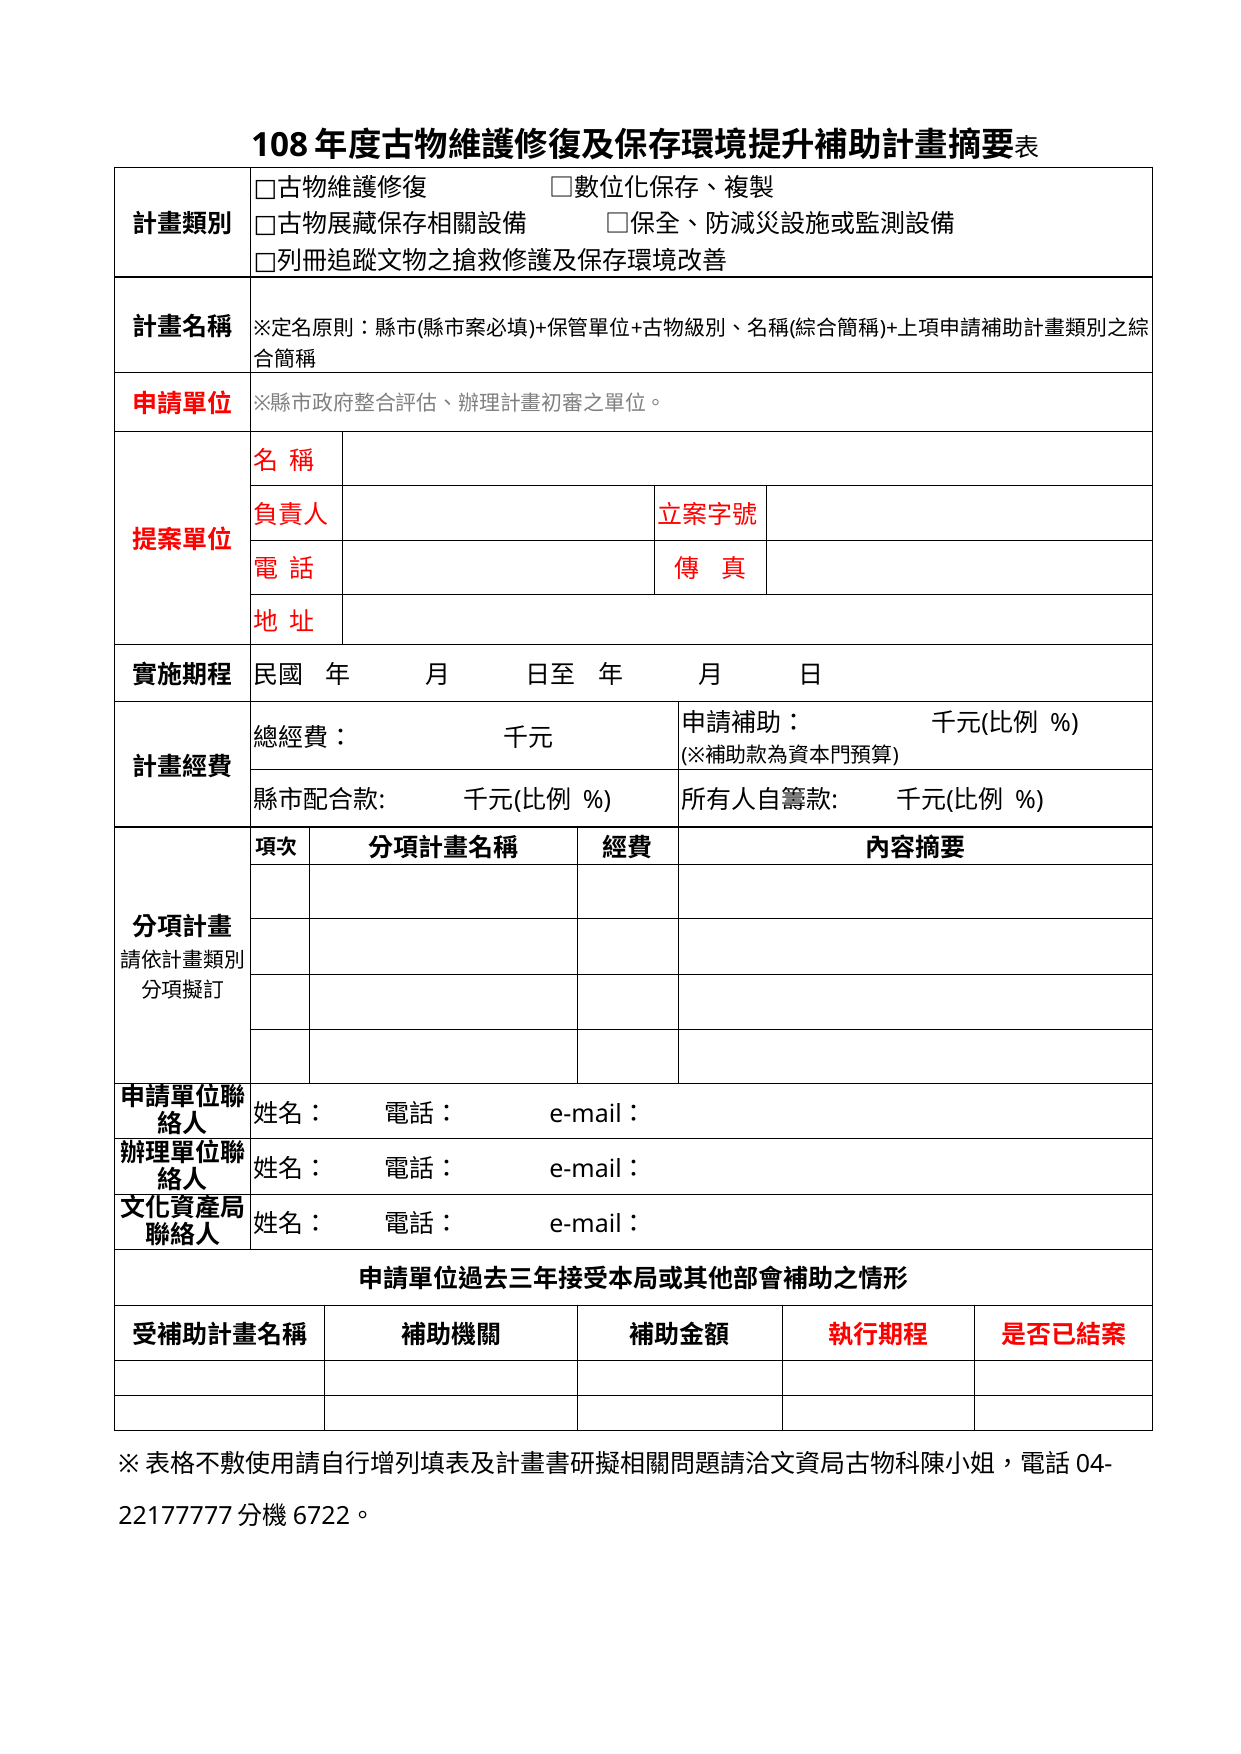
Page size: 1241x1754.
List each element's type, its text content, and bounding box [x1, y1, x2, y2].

table_cell ※定名原則：縣市(縣市案必填)+保管單位+古物級別、名稱(綜合簡稱)+上項申請補助計畫類別之綜合簡稱 [251, 278, 1152, 372]
table_cell [251, 865, 309, 918]
text ※ 表格不敷使用請自行增列填表及計畫書研擬相關問題請洽文資局古物科陳小姐，電話04-22177777分機6722。 [118, 1431, 1122, 1535]
table_cell 執行期程 [783, 1306, 974, 1359]
table_cell [343, 541, 654, 593]
table_cell 申請單位聯絡人 [115, 1084, 250, 1138]
table_cell 分項計畫 請依計畫類別分項擬訂 [115, 828, 250, 1083]
table_cell 縣市配合款: 千元(比例 %) [251, 770, 678, 826]
table_cell 項次 [251, 828, 309, 864]
table_cell 是否已結案 [975, 1306, 1152, 1359]
table_cell [325, 1361, 577, 1394]
table_cell 提案單位 [115, 432, 250, 644]
table_header □古物維護修復 □數位化保存、複製 □古物展藏保存相關設備 □保全、防減災設施或監測設備 □列冊追蹤文物之搶救修護及保存環境改善 [251, 168, 1152, 276]
table_cell [578, 865, 678, 918]
table_cell [578, 919, 678, 974]
table_cell [251, 919, 309, 974]
table_cell [343, 595, 1152, 644]
table_cell [578, 1030, 678, 1083]
table_cell [578, 1396, 782, 1430]
table_cell [679, 919, 1152, 974]
table_cell 實施期程 [115, 645, 250, 701]
table_cell [115, 1396, 324, 1430]
table_cell 分項計畫名稱 [310, 828, 577, 864]
table_cell 文化資產局聯絡人 [115, 1195, 250, 1249]
table_cell 補助金額 [578, 1306, 782, 1359]
table_cell [578, 975, 678, 1029]
table_cell 補助機關 [325, 1306, 577, 1359]
table_cell [975, 1361, 1152, 1394]
table_cell [251, 975, 309, 1029]
table_cell [783, 1361, 974, 1394]
table_cell 申請單位 [115, 373, 250, 431]
table_cell 名 稱 [251, 432, 342, 485]
table_cell [767, 486, 1152, 539]
table_cell [679, 1030, 1152, 1083]
table_cell [767, 541, 1152, 593]
table_cell [115, 1361, 324, 1394]
table_cell 受補助計畫名稱 [115, 1306, 324, 1359]
table_cell [325, 1396, 577, 1430]
table_cell [310, 865, 577, 918]
text 108年度古物維護修復及保存環境提升補助計畫摘要表 [118, 118, 1122, 167]
table_cell [975, 1396, 1152, 1430]
table_cell [783, 1396, 974, 1430]
table_cell 傳 真 [655, 541, 766, 593]
table_cell [343, 486, 654, 539]
table_cell 計畫經費 [115, 702, 250, 826]
table_cell 經費 [578, 828, 678, 864]
table_cell [679, 975, 1152, 1029]
table_cell 內容摘要 [679, 828, 1152, 864]
table_cell [310, 919, 577, 974]
table_cell [578, 1361, 782, 1394]
table_cell 總經費： 千元 [251, 702, 678, 768]
table_cell 電 話 [251, 541, 342, 593]
table_cell 辦理單位聯絡人 [115, 1139, 250, 1193]
table_header 計畫類別 [115, 168, 250, 276]
table_cell 姓名： 電話： e-mail： [251, 1195, 1152, 1249]
table_cell [343, 432, 1152, 485]
table_cell 姓名： 電話： e-mail： [251, 1084, 1152, 1138]
table_cell 申請單位過去三年接受本局或其他部會補助之情形 [115, 1250, 1152, 1304]
table_cell [310, 975, 577, 1029]
table_cell 姓名： 電話： e-mail： [251, 1139, 1152, 1193]
table_cell 所有人自籌款: 千元(比例 %) [679, 770, 1152, 826]
table_cell [679, 865, 1152, 918]
table_cell [310, 1030, 577, 1083]
table_cell 民國 年 月 日至 年 月 日 [251, 645, 1152, 701]
table_cell 申請補助： 千元(比例 %) (※補助款為資本門預算) [679, 702, 1152, 768]
table_cell [251, 1030, 309, 1083]
table_cell 負責人 [251, 486, 342, 539]
table_cell ※縣市政府整合評估、辦理計畫初審之單位。 [251, 373, 1152, 431]
table_cell 立案字號 [655, 486, 766, 539]
table_cell 計畫名稱 [115, 278, 250, 372]
table_cell 地 址 [251, 595, 342, 644]
